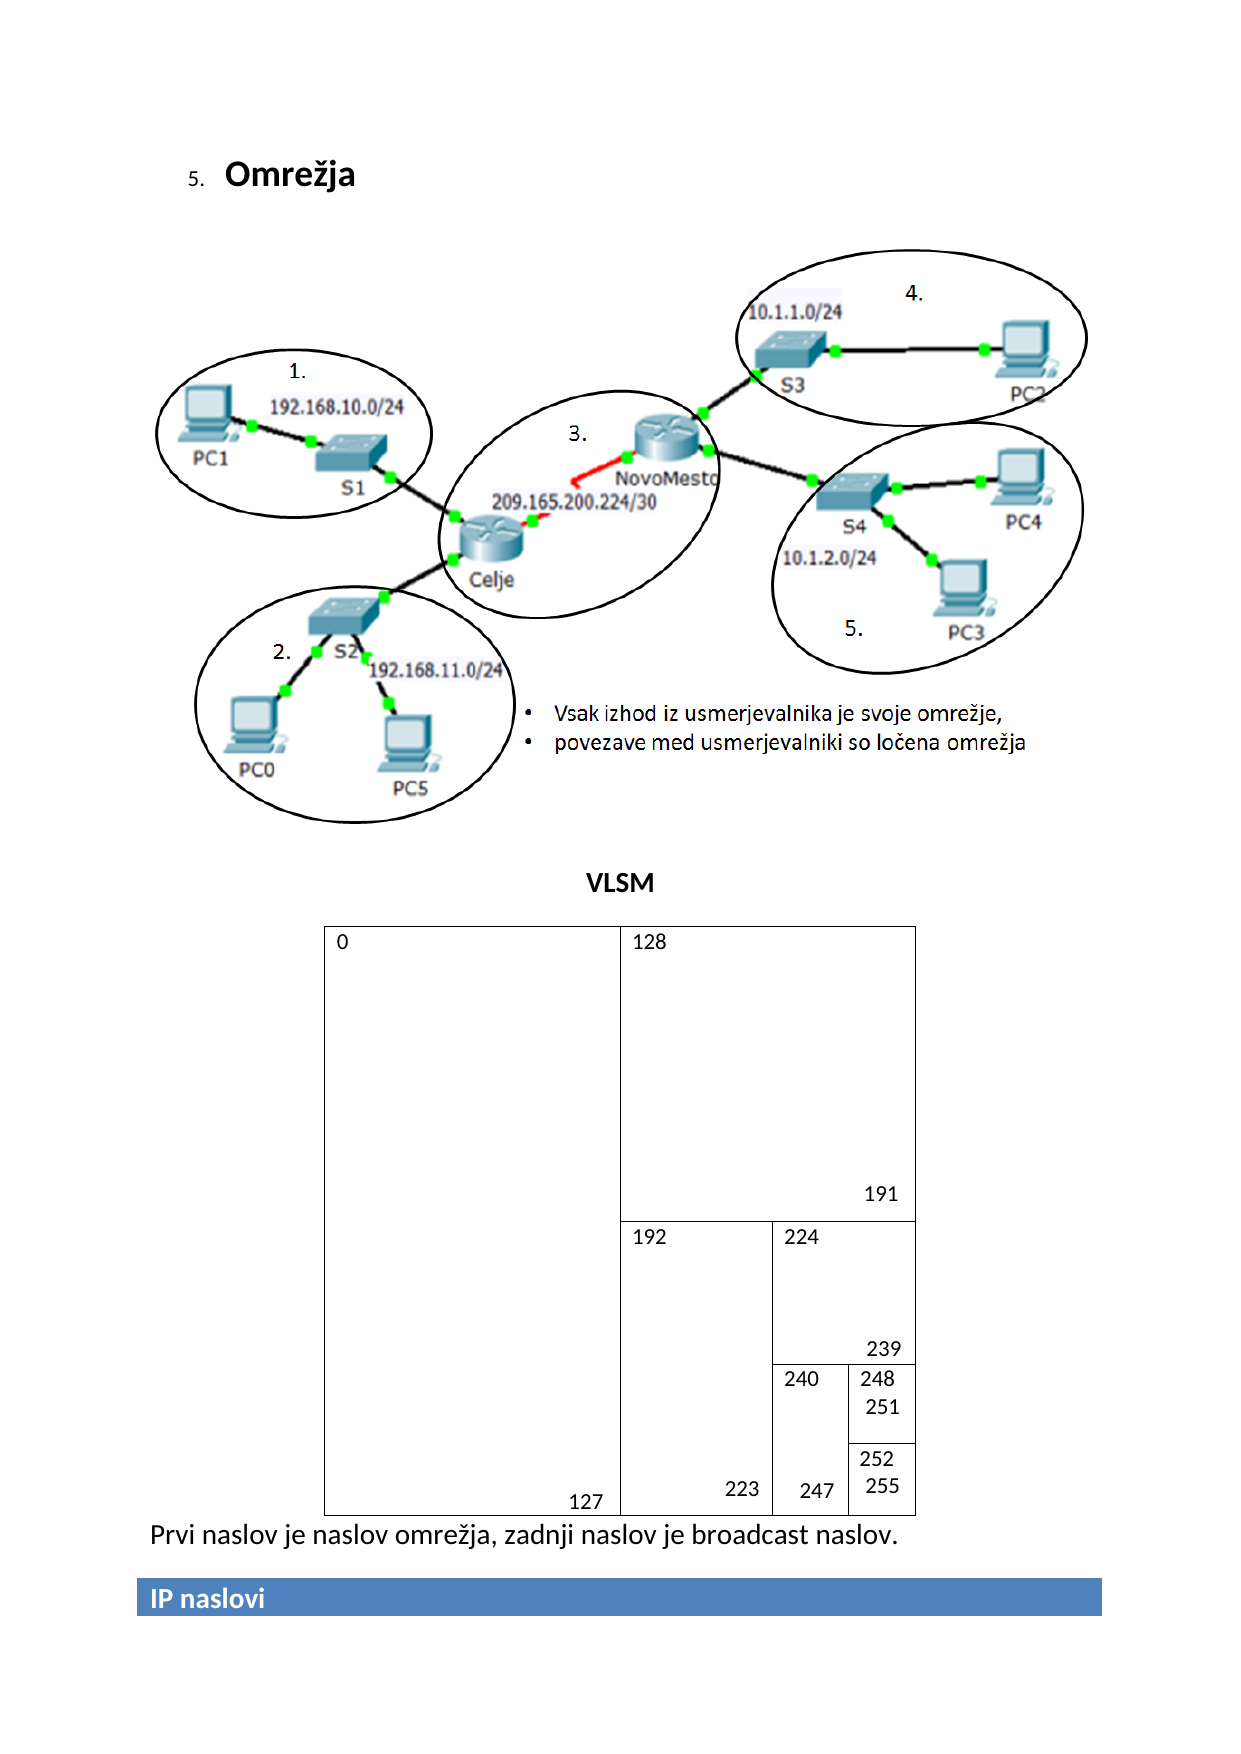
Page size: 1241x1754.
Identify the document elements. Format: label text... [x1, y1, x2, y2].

text VLSM [150, 864, 1090, 900]
table_cell 240 247 [773, 1365, 848, 1515]
table_cell 252 255 [849, 1444, 915, 1515]
table_header IP naslovi [139, 1580, 770, 1616]
table_header [932, 1580, 1100, 1616]
table_cell 192 223 [621, 1222, 772, 1515]
text Prvi naslov je naslov omrežja, zadnji naslov je broadcast naslov. [150, 1516, 1090, 1552]
table_header 128 191 [621, 927, 915, 1221]
picture [150, 223, 1091, 840]
table_cell 248 251 [849, 1365, 915, 1443]
table_cell 224 239 [773, 1222, 915, 1363]
list Omrežja [187, 150, 1090, 196]
table_header 0 127 [325, 927, 620, 1515]
table_header [770, 1580, 932, 1616]
